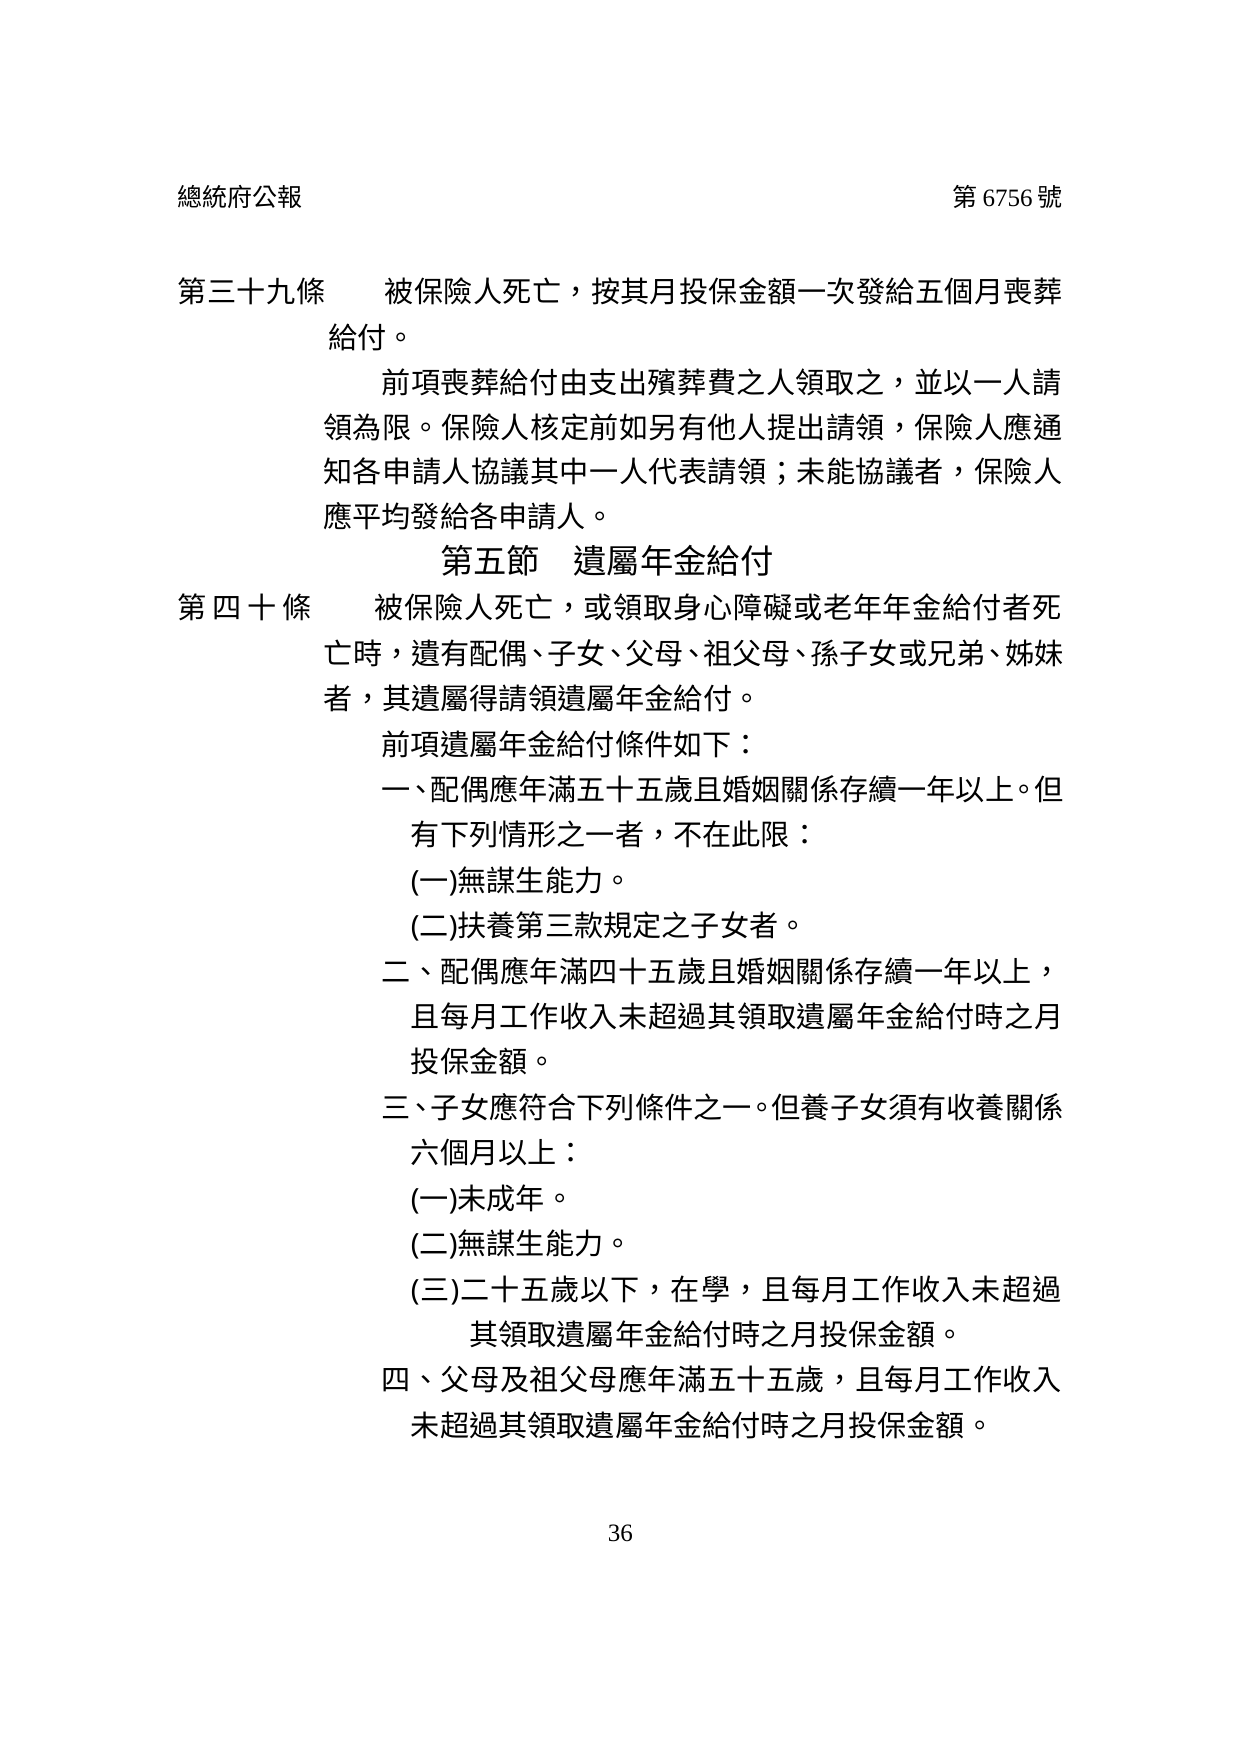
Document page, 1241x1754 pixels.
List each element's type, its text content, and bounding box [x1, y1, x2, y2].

text (二)扶養第三款規定之子女者。 [411, 900, 1063, 946]
text 前項遺屬年金給付條件如下： [323, 719, 1063, 764]
text 三、子女應符合下列條件之一。但養子女須有收養關係六個月以上： [381, 1082, 1063, 1173]
text 第五節 遺屬年金給付 [440, 537, 1063, 582]
text (三)二十五歲以下，在學，且每月工作收入未超過其領取遺屬年金給付時之月投保金額。 [411, 1264, 1063, 1354]
text 第三十九條 被保險人死亡，按其月投保金額一次發給五個月喪葬給付。 [177, 266, 1063, 357]
text 四、父母及祖父母應年滿五十五歲，且每月工作收入未超過其領取遺屬年金給付時之月投保金額。 [381, 1354, 1063, 1445]
text 一、配偶應年滿五十五歲且婚姻關係存續一年以上。但有下列情形之一者，不在此限： [381, 764, 1063, 855]
text 二、配偶應年滿四十五歲且婚姻關係存續一年以上，且每月工作收入未超過其領取遺屬年金給付時之月投保金額。 [381, 946, 1063, 1082]
text (一)未成年。 [411, 1173, 1063, 1218]
text 前項喪葬給付由支出殯葬費之人領取之，並以一人請領為限。保險人核定前如另有他人提出請領，保險人應通知各申請人協議其中一人代表請領；未能協議者，保險人應平均發給各申請人。 [323, 357, 1063, 537]
text 第四十條 被保險人死亡，或領取身心障礙或老年年金給付者死亡時，遺有配偶、子女、父母、祖父母、孫子女或兄弟、姊妹者，其遺屬得請領遺屬年金給付。 [177, 582, 1063, 719]
text (一)無謀生能力。 [411, 855, 1063, 900]
text (二)無謀生能力。 [411, 1218, 1063, 1264]
